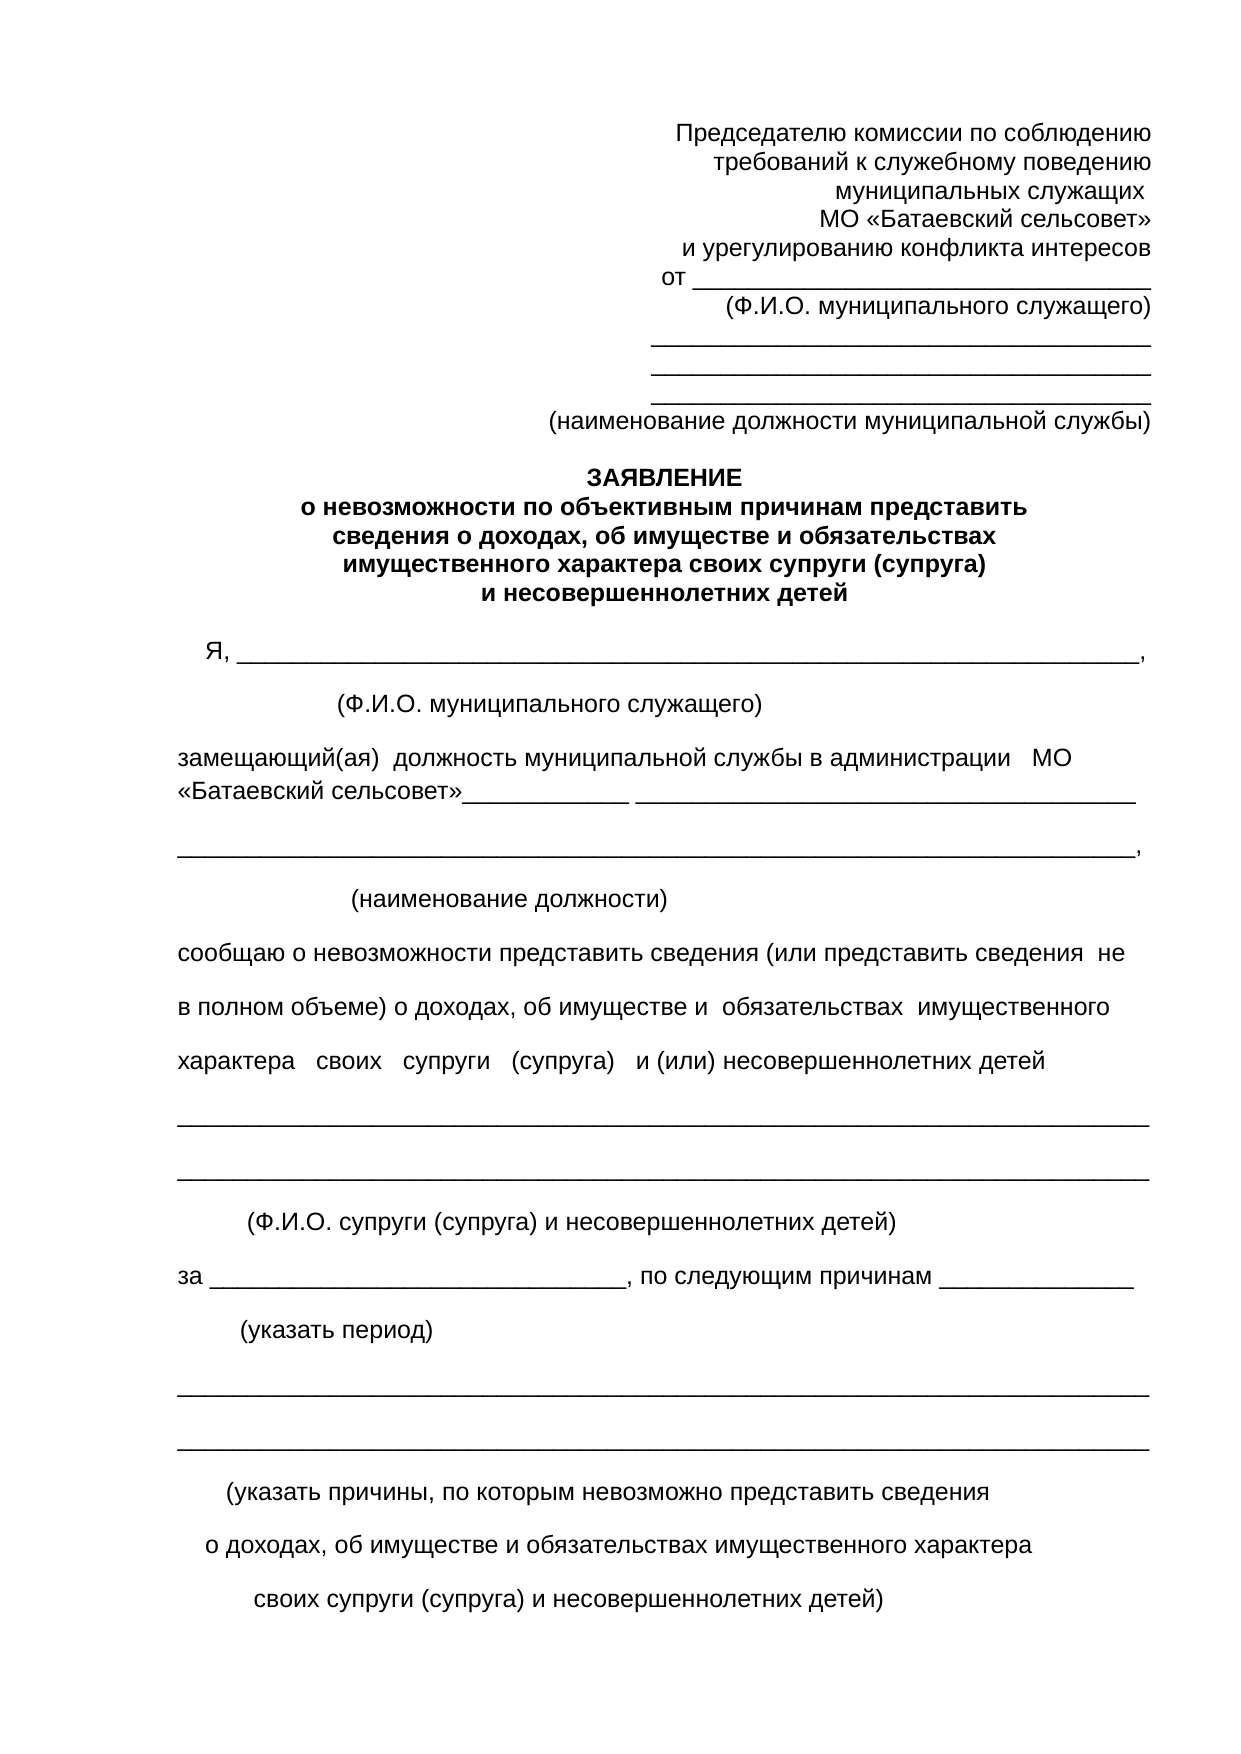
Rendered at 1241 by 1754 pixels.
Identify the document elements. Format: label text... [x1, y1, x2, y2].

text (Ф.И.О. супруги (супруга) и несовершеннолетних детей) [177, 1207, 1152, 1236]
text ______________________________________________________________________ [177, 1423, 1152, 1451]
text (Ф.И.О. муниципального служащего) [177, 689, 1152, 718]
text требований к служебному поведению [177, 147, 1152, 176]
text сведения о доходах, об имуществе и обязательствах [177, 521, 1152, 549]
text (Ф.И.О. муниципального служащего) [177, 291, 1152, 319]
text МО «Батаевский сельсовет» [177, 204, 1152, 233]
text ____________________________________ [177, 348, 1152, 377]
text Председателю комиссии по соблюдению [177, 118, 1152, 147]
text от _________________________________ [177, 262, 1152, 291]
text замещающий(ая) должность муниципальной службы в администрации МО «Батаевский сельсовет»____________ ____________________________________ [177, 743, 1152, 805]
text и несовершеннолетних детей [177, 578, 1152, 607]
text ______________________________________________________________________ [177, 1099, 1152, 1128]
text ____________________________________ [177, 319, 1152, 348]
text о невозможности по объективным причинам представить [177, 492, 1152, 521]
text ______________________________________________________________________ [177, 1153, 1152, 1182]
text характера своих супруги (супруга) и (или) несовершеннолетних детей [177, 1046, 1152, 1074]
text сообщаю о невозможности представить сведения (или представить сведения не [177, 938, 1152, 967]
text и урегулированию конфликта интересов [177, 233, 1152, 262]
text за ______________________________, по следующим причинам ______________ [177, 1261, 1152, 1290]
text о доходах, об имуществе и обязательствах имущественного характера [177, 1530, 1152, 1559]
text ____________________________________ [177, 377, 1152, 406]
text имущественного характера своих супруги (супруга) [177, 549, 1152, 578]
text (наименование должности муниципальной службы) [177, 406, 1152, 434]
text (указать причины, по которым невозможно представить сведения [177, 1476, 1152, 1505]
text муниципальных служащих [177, 176, 1152, 204]
text (указать период) [177, 1315, 1152, 1344]
text Я, _________________________________________________________________, [177, 636, 1152, 664]
text (наименование должности) [177, 884, 1152, 913]
text ______________________________________________________________________ [177, 1369, 1152, 1397]
text _____________________________________________________________________, [177, 830, 1152, 859]
text в полном объеме) о доходах, об имуществе и обязательствах имущественного [177, 992, 1152, 1021]
text своих супруги (супруга) и несовершеннолетних детей) [177, 1584, 1152, 1613]
text ЗАЯВЛЕНИЕ [177, 463, 1152, 492]
